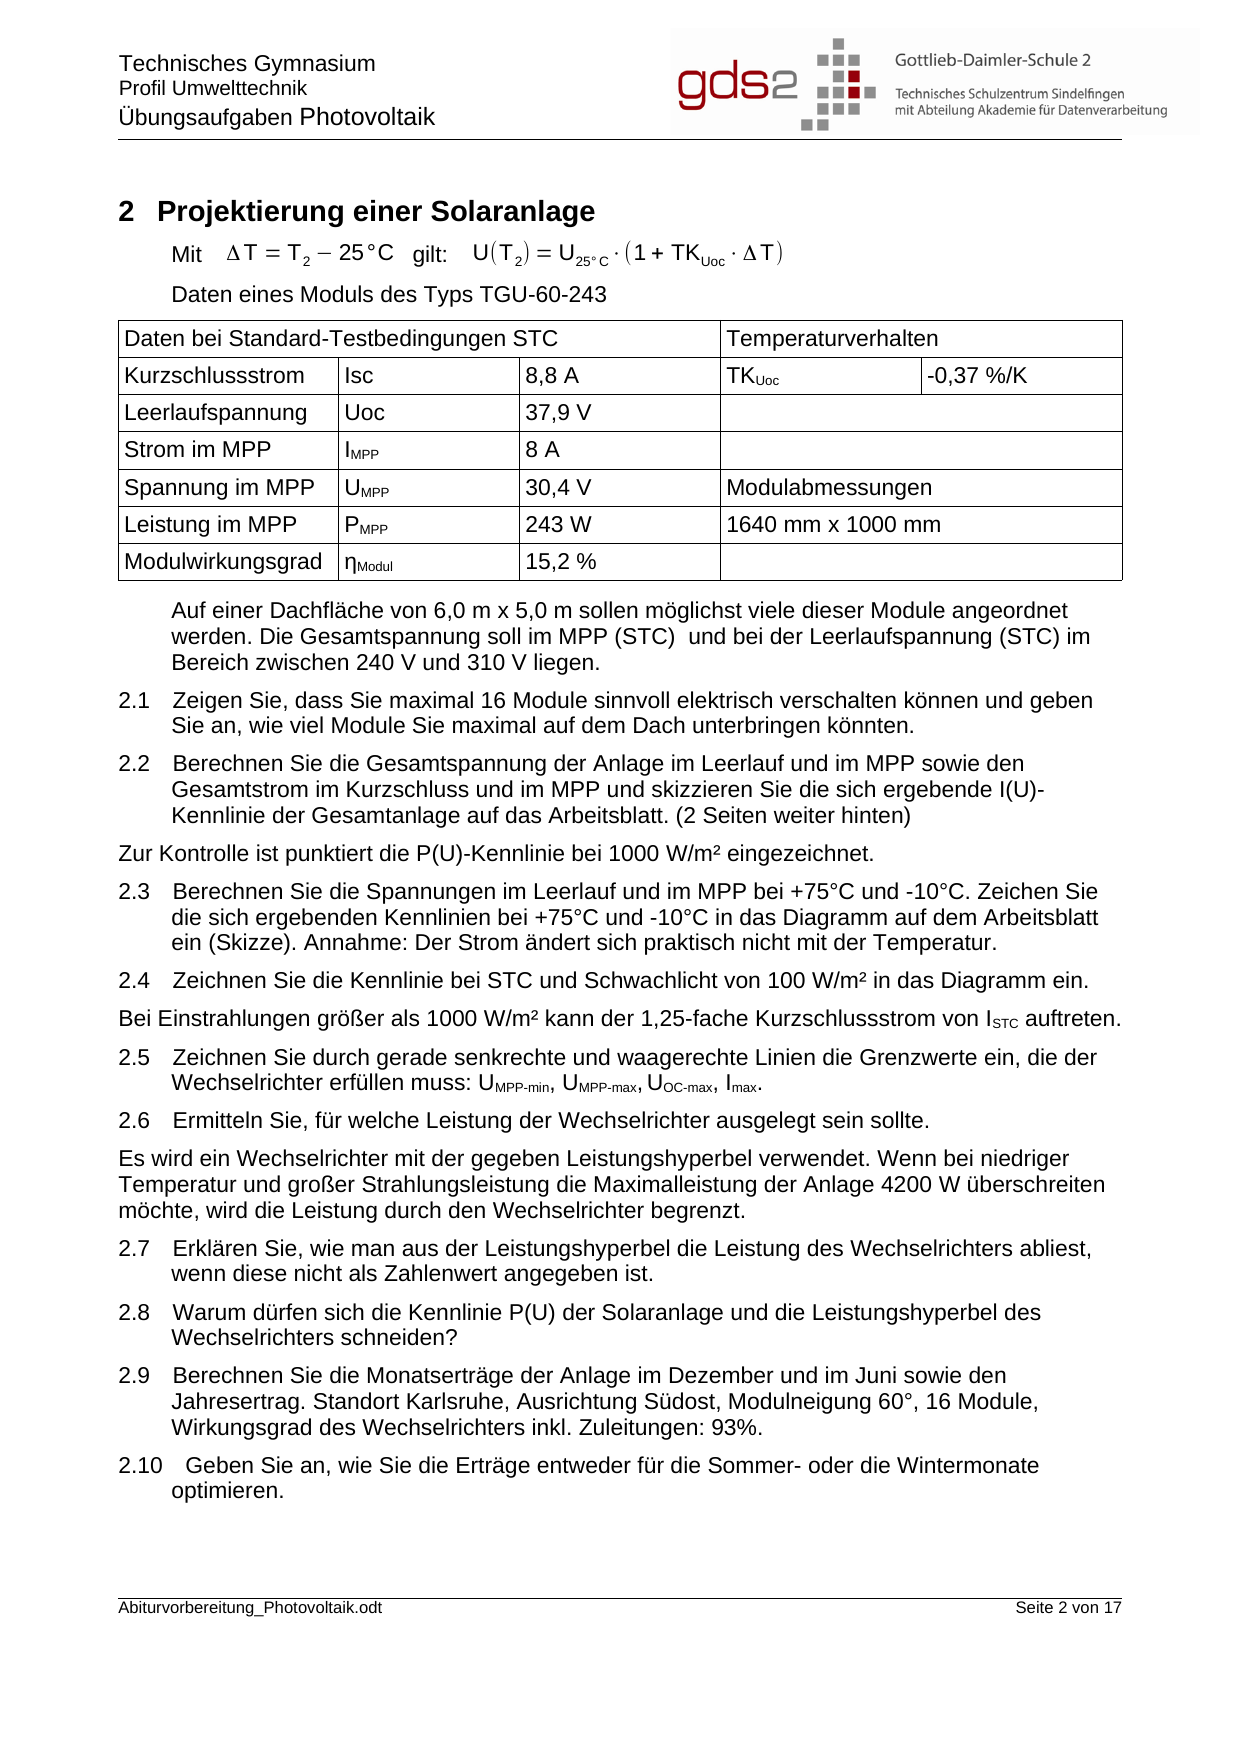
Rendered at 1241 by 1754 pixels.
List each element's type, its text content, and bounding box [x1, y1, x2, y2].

text Es wird ein Wechselrichter mit der gegeben Leistungshyperbel verwendet. Wenn bei niedriger Temperatur und großer Strahlungsleistung die Maximalleistung der Anlage 4200 W überschreiten möchte, wird die Leistung durch den Wechselrichter begrenzt. [118, 1146, 1122, 1223]
subtitle Mit gilt: [118, 240, 1122, 269]
subtitle Berechnen Sie die Spannungen im Leerlauf und im MPP bei +75°C und -10°C. Zeichen Sie die sich ergebenden Kennlinien bei +75°C und -10°C in das Diagramm auf dem Arbeitsblatt ein (Skizze). Annahme: Der Strom ändert sich praktisch nicht mit der Temperatur. [118, 878, 1122, 955]
picture [670, 28, 1201, 135]
table_cell 243 W [520, 507, 720, 543]
table_cell [721, 395, 1122, 431]
table_cell Modulabmessungen [721, 470, 1122, 506]
table_cell -0,37 %/K [922, 358, 1122, 394]
table_cell IMPP [339, 432, 519, 468]
table_cell Strom im MPP [119, 432, 338, 468]
subtitle Daten eines Moduls des Typs TGU-60-243 [118, 282, 1122, 307]
subtitle Bei Einstrahlungen größer als 1000 W/m² kann der 1,25-fache Kurzschlussstrom von ISTC auftreten. [118, 1006, 1122, 1032]
table_cell Modulwirkungsgrad [119, 544, 338, 580]
table_cell PMPP [339, 507, 519, 543]
table_cell 15,2 % [520, 544, 720, 580]
subtitle Zeichnen Sie die Kennlinie bei STC und Schwachlicht von 100 W/m² in das Diagramm ein. [118, 968, 1122, 993]
subtitle Zeichnen Sie durch gerade senkrechte und waagerechte Linien die Grenzwerte ein, die der Wechselrichter erfüllen muss: UMPP-min, UMPP-max, UOC-max, Imax. [118, 1044, 1122, 1095]
table_cell UMPP [339, 470, 519, 506]
table_cell 8,8 A [520, 358, 720, 394]
table_cell 8 A [520, 432, 720, 468]
table_cell Spannung im MPP [119, 470, 338, 506]
table_cell [721, 544, 1122, 580]
table_cell Kurzschlussstrom [119, 358, 338, 394]
subtitle Berechnen Sie die Monatserträge der Anlage im Dezember und im Juni sowie den Jahresertrag. Standort Karlsruhe, Ausrichtung Südost, Modulneigung 60°, 16 Module, Wirkungsgrad des Wechselrichters inkl. Zuleitungen: 93%. [118, 1363, 1122, 1440]
table_cell Leistung im MPP [119, 507, 338, 543]
table_cell Isc [339, 358, 519, 394]
table_cell Uoc [339, 395, 519, 431]
table_cell 1640 mm x 1000 mm [721, 507, 1122, 543]
table_cell 30,4 V [520, 470, 720, 506]
subtitle Erklären Sie, wie man aus der Leistungshyperbel die Leistung des Wechselrichters abliest, wenn diese nicht als Zahlenwert angegeben ist. [118, 1235, 1122, 1287]
table_cell TKUoc [721, 358, 921, 394]
subtitle Geben Sie an, wie Sie die Erträge entweder für die Sommer- oder die Wintermonate optimieren. [118, 1452, 1122, 1503]
table_header Temperaturverhalten [721, 321, 1122, 357]
subtitle Zeigen Sie, dass Sie maximal 16 Module sinnvoll elektrisch verschalten können und geben Sie an, wie viel Module Sie maximal auf dem Dach unterbringen könnten. [118, 687, 1122, 738]
table_cell ηModul [339, 544, 519, 580]
subtitle Auf einer Dachfläche von 6,0 m x 5,0 m sollen möglichst viele dieser Module angeordnet werden. Die Gesamtspannung soll im MPP (STC) und bei der Leerlaufspannung (STC) im Bereich zwischen 240 V und 310 V liegen. [118, 598, 1122, 675]
text Zur Kontrolle ist punktiert die P(U)-Kennlinie bei 1000 W/m² eingezeichnet. [118, 840, 1122, 866]
table_cell [721, 432, 1122, 468]
table_header Daten bei Standard-Testbedingungen STC [119, 321, 720, 357]
subtitle Berechnen Sie die Gesamtspannung der Anlage im Leerlauf und im MPP sowie den Gesamtstrom im Kurzschluss und im MPP und skizzieren Sie die sich ergebende I(U)-Kennlinie der Gesamtanlage auf das Arbeitsblatt. (2 Seiten weiter hinten) [118, 751, 1122, 828]
subtitle Warum dürfen sich die Kennlinie P(U) der Solaranlage und die Leistungshyperbel des Wechselrichters schneiden? [118, 1299, 1122, 1350]
table_cell Leerlaufspannung [119, 395, 338, 431]
subtitle Projektierung einer Solaranlage [118, 195, 1122, 227]
table_cell 37,9 V [520, 395, 720, 431]
subtitle Ermitteln Sie, für welche Leistung der Wechselrichter ausgelegt sein sollte. [118, 1108, 1122, 1133]
